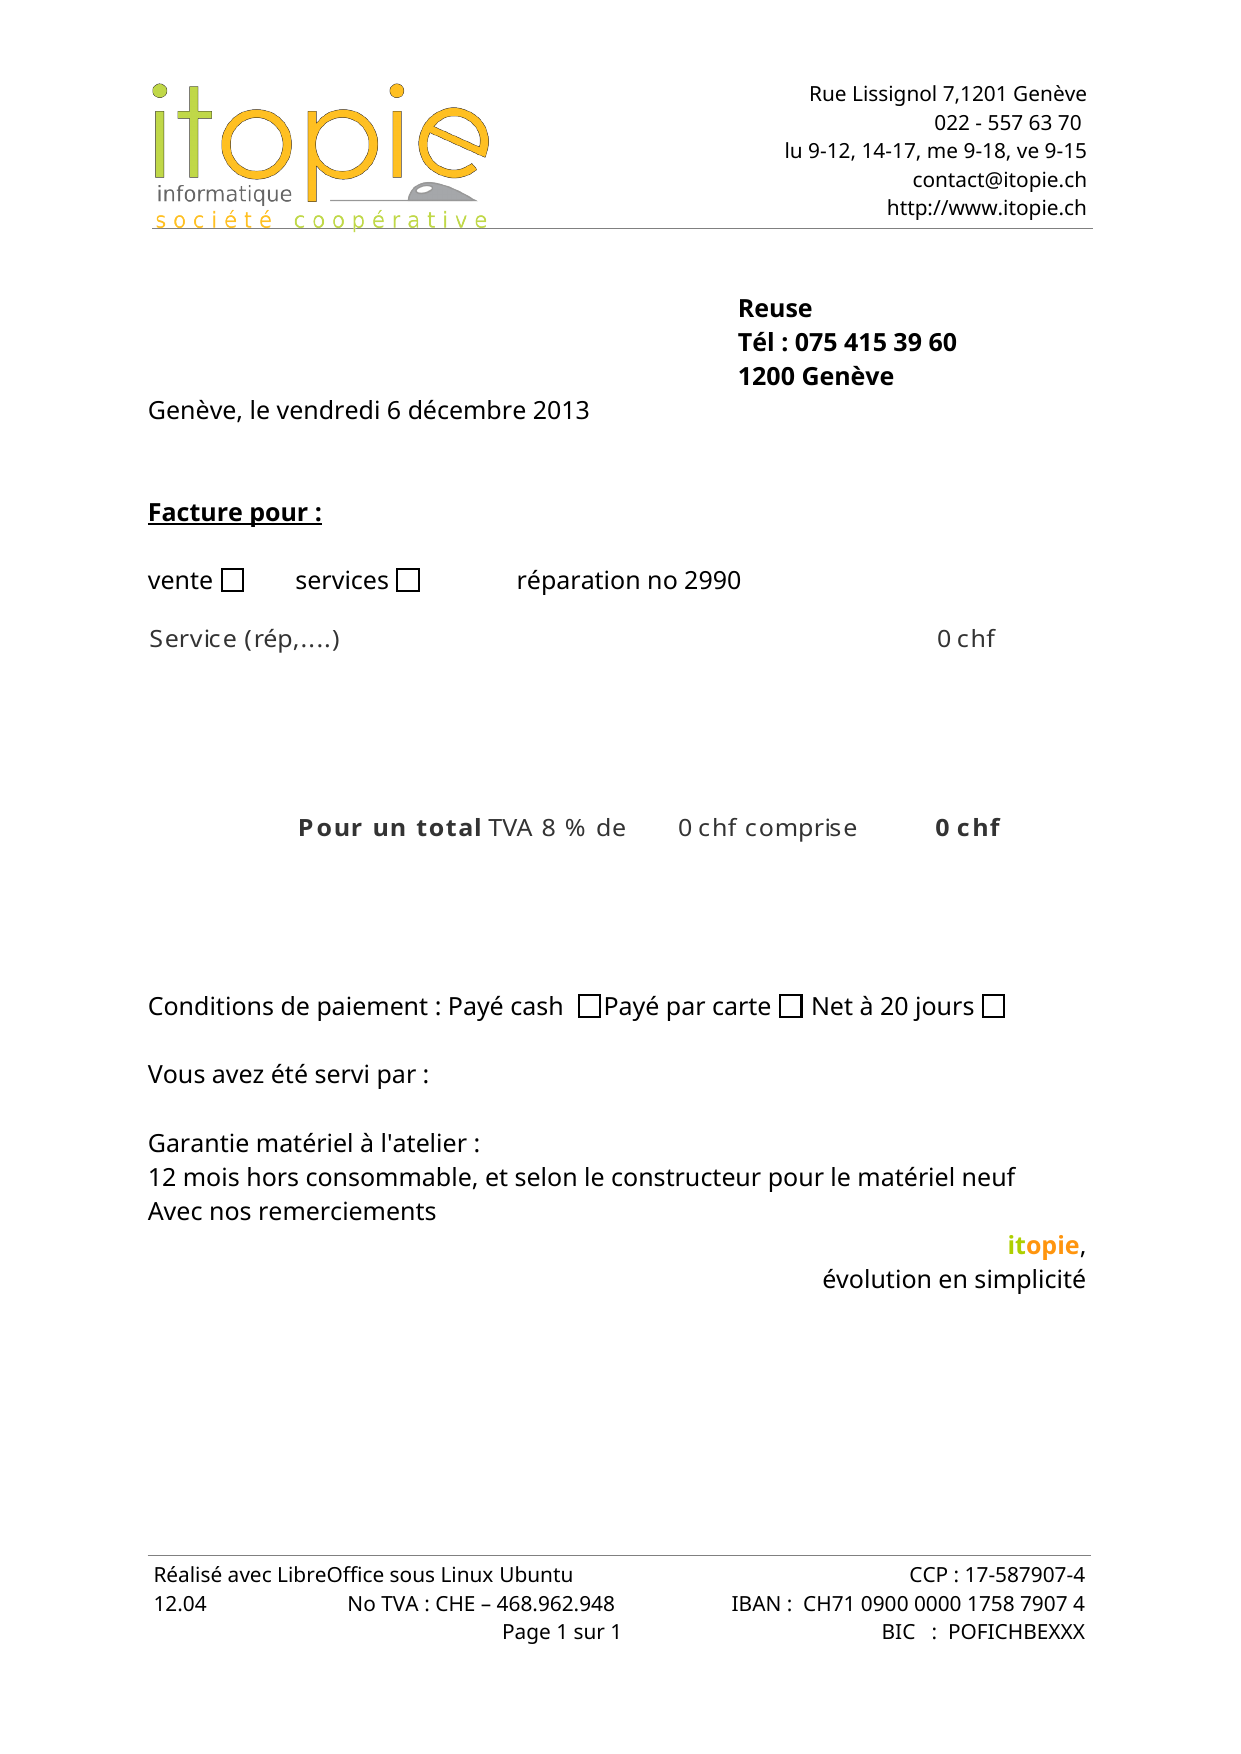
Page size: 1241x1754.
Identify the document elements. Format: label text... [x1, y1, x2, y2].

text Tél : 075 415 39 60 [148, 324, 1093, 358]
text 12 mois hors consommable, et selon le constructeur pour le matériel neuf [148, 1159, 1093, 1193]
picture [138, 72, 500, 244]
text Conditions de paiement : Payé cash Payé par carte Net à 20 jours [148, 989, 1093, 1023]
text Reuse [148, 290, 1093, 324]
text Vous avez été servi par : [148, 1057, 1093, 1091]
text Genève, le vendredi 6 décembre 2013 [148, 392, 1093, 427]
text Avec nos remerciements [148, 1193, 1093, 1227]
text itopie, [148, 1227, 1093, 1262]
text Garantie matériel à l'atelier : [148, 1125, 1093, 1159]
text évolution en simplicité [148, 1262, 1093, 1296]
text Facture pour : [148, 495, 1093, 529]
text 1200 Genève [148, 358, 1093, 392]
text vente services réparation no 2990 [148, 563, 1093, 597]
